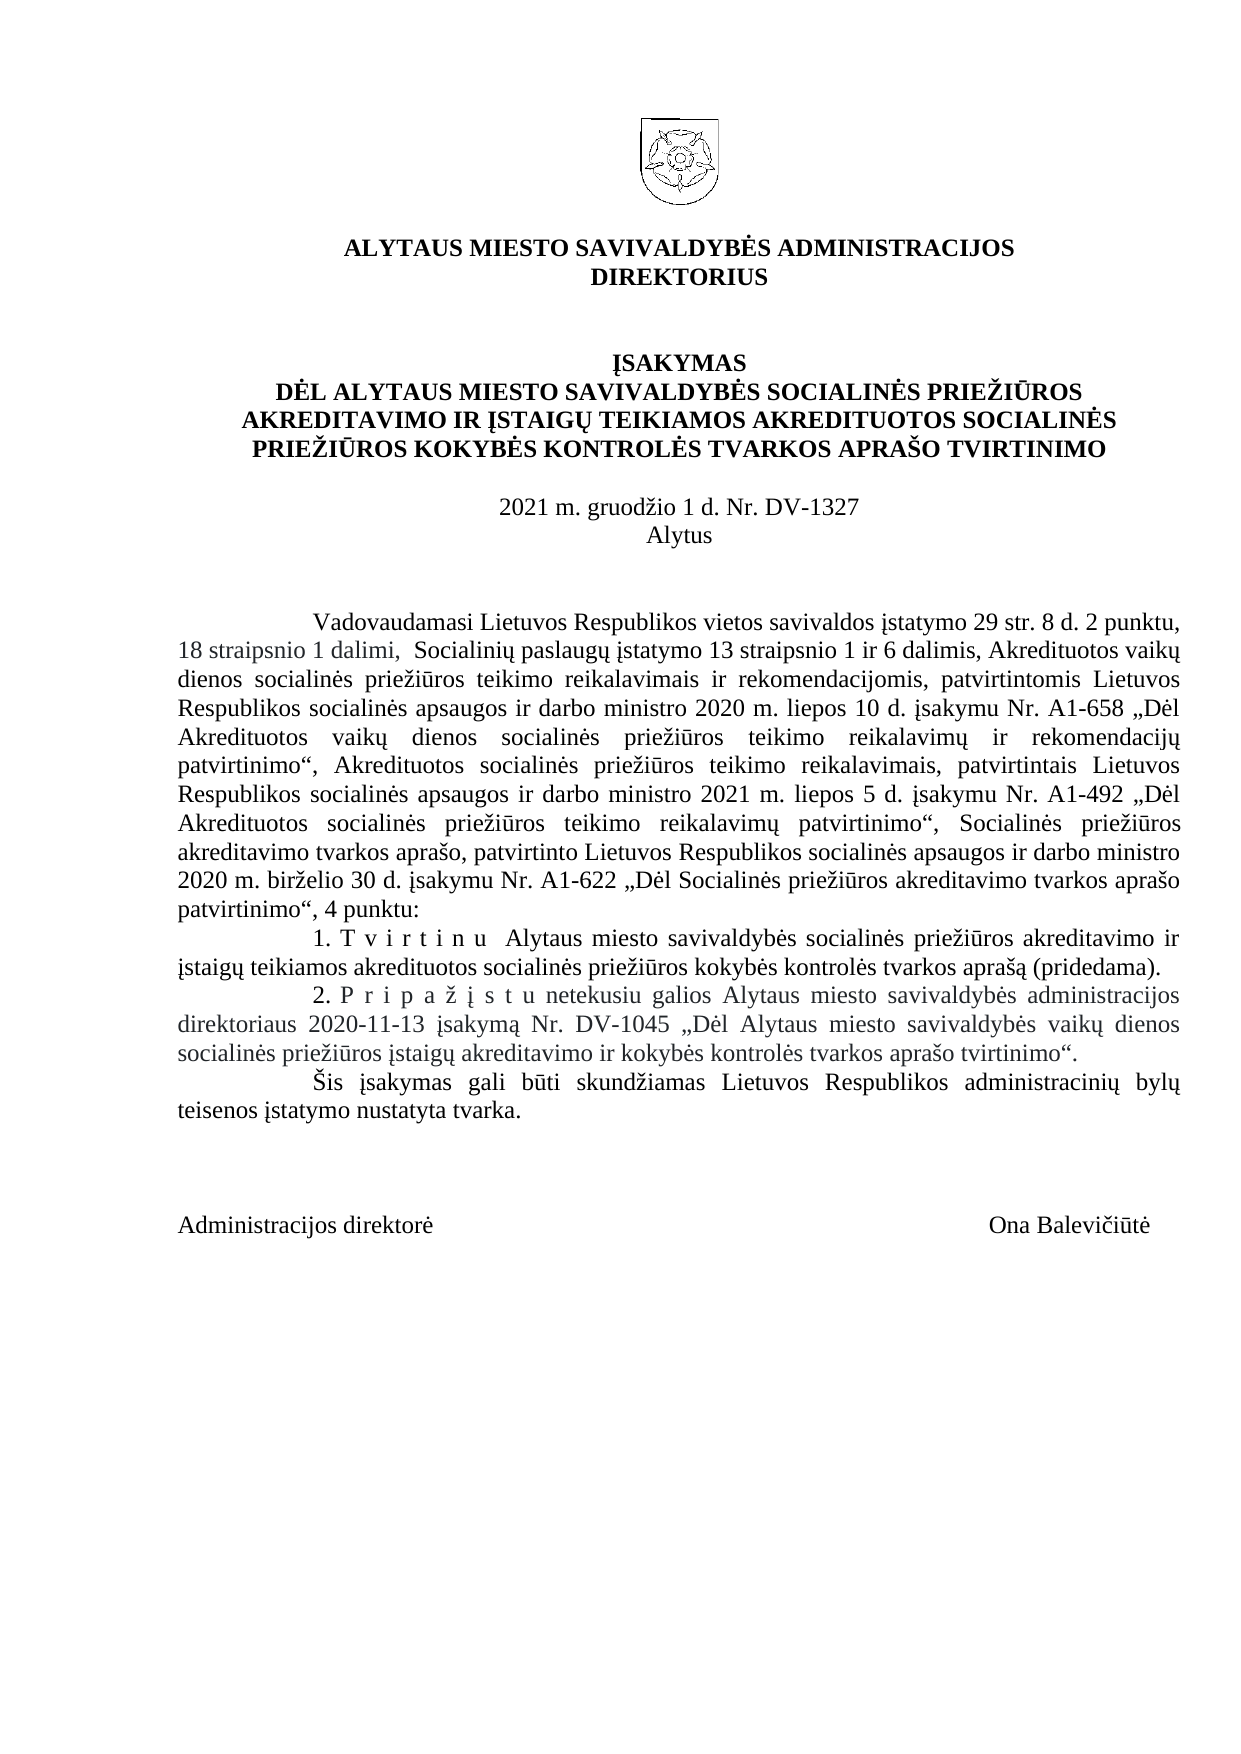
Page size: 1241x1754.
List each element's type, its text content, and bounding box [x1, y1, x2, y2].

text 2. P r i p a ž į s t u netekusiu galios Alytaus miesto savivaldybės administracijos direktoriaus 2020-11-13 įsakymą Nr. DV-1045 „Dėl Alytaus miesto savivaldybės vaikų dienos socialinės priežiūros įstaigų akreditavimo ir kokybės kontrolės tvarkos aprašo tvirtinimo“. [177, 980, 1181, 1067]
text ALYTAUS MIESTO SAVIVALDYBĖS ADMINISTRACIJOS [177, 233, 1181, 262]
text Vadovaudamasi Lietuvos Respublikos vietos savivaldos įstatymo 29 str. 8 d. 2 punktu, 18 straipsnio 1 dalimi, Socialinių paslaugų įstatymo 13 straipsnio 1 ir 6 dalimis, Akredituotos vaikų dienos socialinės priežiūros teikimo reikalavimais ir rekomendacijomis, patvirtintomis Lietuvos Respublikos socialinės apsaugos ir darbo ministro 2020 m. liepos 10 d. įsakymu Nr. A1-658 „Dėl Akredituotos vaikų dienos socialinės priežiūros teikimo reikalavimų ir rekomendacijų patvirtinimo“, Akredituotos socialinės priežiūros teikimo reikalavimais, patvirtintais Lietuvos Respublikos socialinės apsaugos ir darbo ministro 2021 m. liepos 5 d. įsakymu Nr. A1-492 „Dėl Akredituotos socialinės priežiūros teikimo reikalavimų patvirtinimo“, Socialinės priežiūros akreditavimo tvarkos aprašo, patvirtinto Lietuvos Respublikos socialinės apsaugos ir darbo ministro 2020 m. birželio 30 d. įsakymu Nr. A1-622 „Dėl Socialinės priežiūros akreditavimo tvarkos aprašo patvirtinimo“, 4 punktu: [177, 607, 1181, 923]
text ĮSAKYMAS [177, 348, 1181, 377]
text 1. T v i r t i n u Alytaus miesto savivaldybės socialinės priežiūros akreditavimo ir įstaigų teikiamos akredituotos socialinės priežiūros kokybės kontrolės tvarkos aprašą (pridedama). [177, 923, 1181, 980]
text 2021 m. gruodžio 1 d. Nr. DV-1327 [177, 492, 1181, 520]
text DĖL ALYTAUS MIESTO SAVIVALDYBĖS SOCIALINĖS PRIEŽIŪROS AKREDITAVIMO IR ĮSTAIGŲ TEIKIAMOS AKREDITUOTOS SOCIALINĖS PRIEŽIŪROS KOKYBĖS KONTROLĖS TVARKOS APRAŠO TVIRTINIMO [177, 377, 1181, 463]
text Šis įsakymas gali būti skundžiamas Lietuvos Respublikos administracinių bylų teisenos įstatymo nustatyta tvarka. [177, 1067, 1181, 1124]
text DIREKTORIUS [177, 262, 1181, 290]
text Alytus [177, 520, 1181, 549]
text Administracijos direktorė Ona Balevičiūtė [177, 1210, 1181, 1239]
